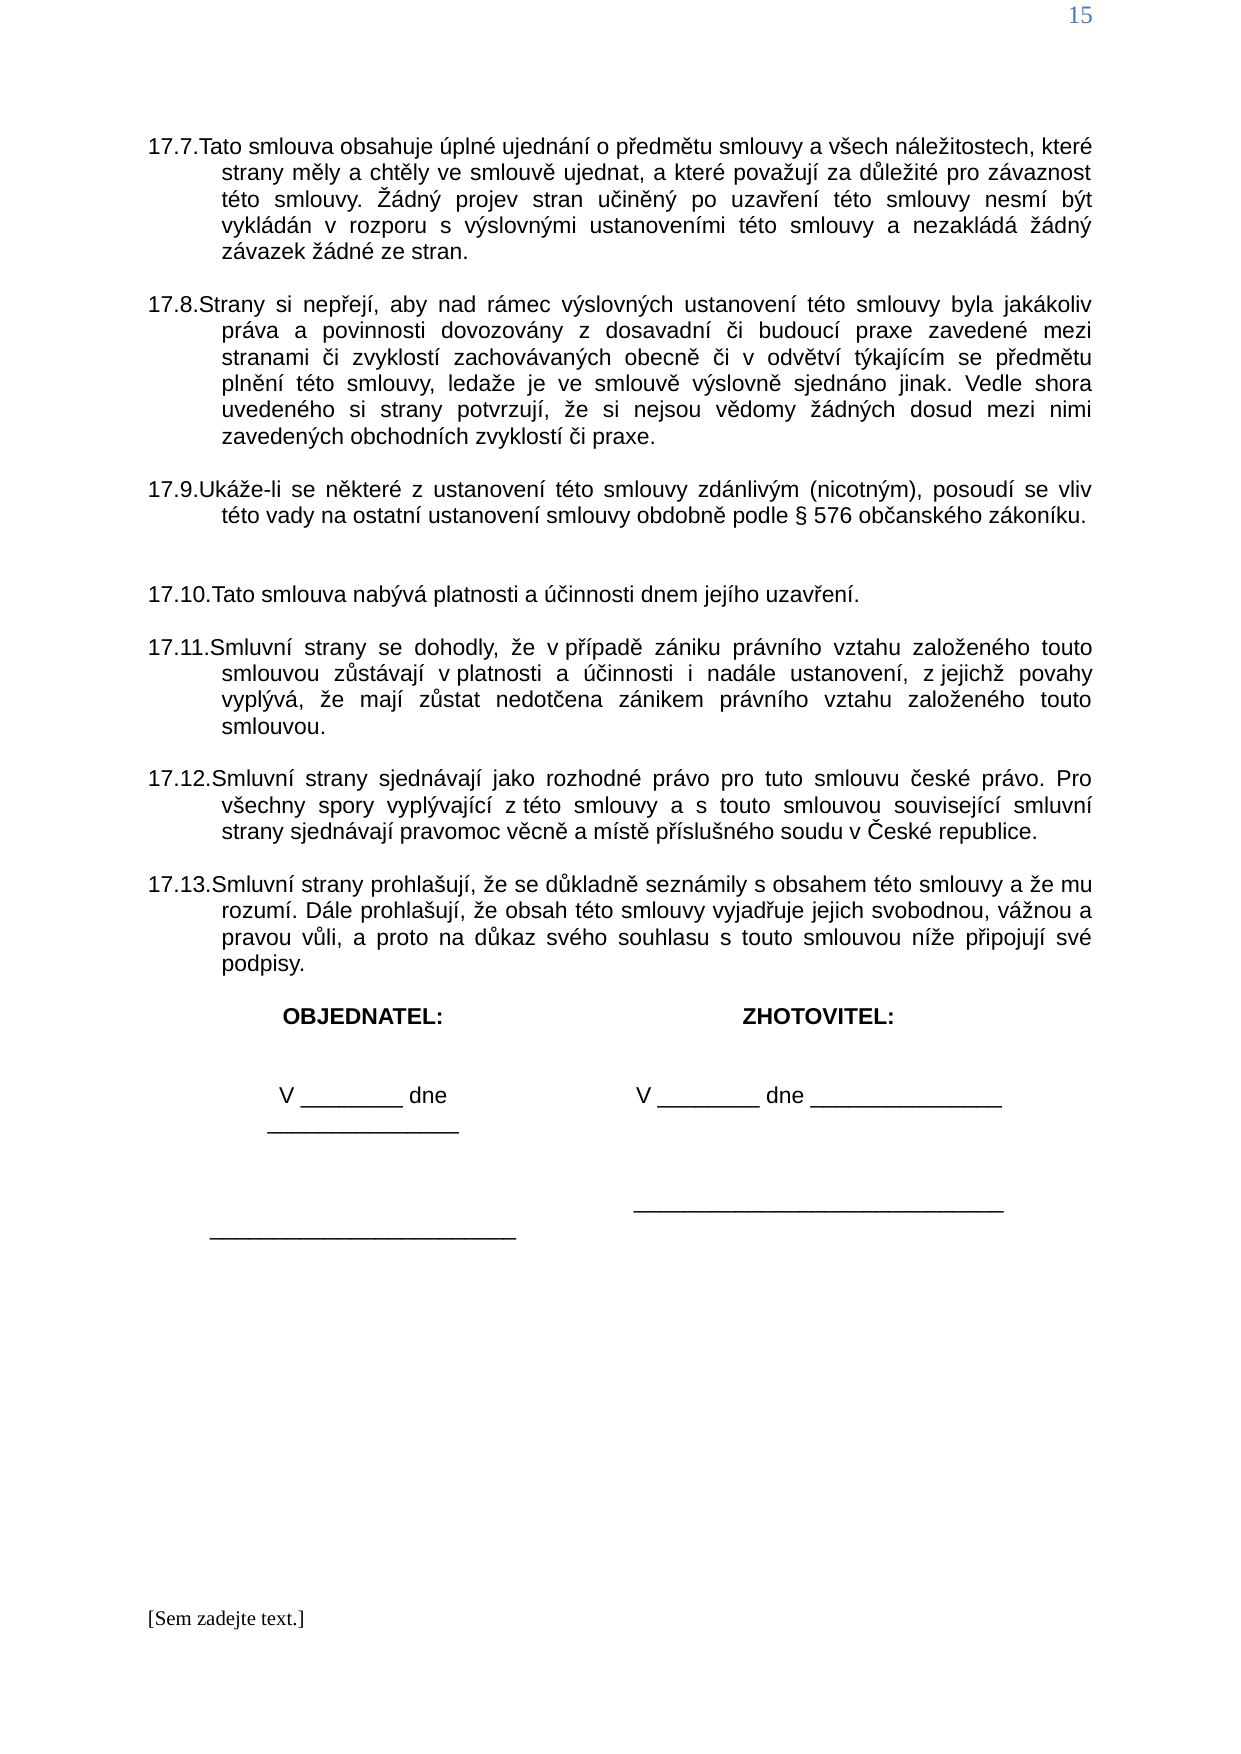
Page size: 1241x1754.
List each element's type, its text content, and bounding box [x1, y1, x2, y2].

table_header ZHOTOVITEL: V ________ dne _______________ _____________________________ [533, 1003, 1104, 1345]
table_header OBJEDNATEL: V ________ dne _______________ ________________________ [193, 1003, 533, 1345]
list Tato smlouva nabývá platnosti a účinnosti dnem jejího uzavření. [148, 581, 1093, 607]
list Smluvní strany prohlašují, že se důkladně seznámily s obsahem této smlouvy a že mu rozumí. Dále prohlašují, že obsah této smlouvy vyjadřuje jejich svobodnou, vážnou a pravou vůli, a proto na důkaz svého souhlasu s touto smlouvou níže připojují své podpisy. [148, 871, 1093, 976]
list Ukáže-li se některé z ustanovení této smlouvy zdánlivým (nicotným), posoudí se vliv této vady na ostatní ustanovení smlouvy obdobně podle § 576 občanského zákoníku. [148, 476, 1093, 528]
list Smluvní strany se dohodly, že v případě zániku právního vztahu založeného touto smlouvou zůstávají v platnosti a účinnosti i nadále ustanovení, z jejichž povahy vyplývá, že mají zůstat nedotčena zánikem právního vztahu založeného touto smlouvou. [148, 634, 1093, 739]
list Strany si nepřejí, aby nad rámec výslovných ustanovení této smlouvy byla jakákoliv práva a povinnosti dovozovány z dosavadní či budoucí praxe zavedené mezi stranami či zvyklostí zachovávaných obecně či v odvětví týkajícím se předmětu plnění této smlouvy, ledaže je ve smlouvě výslovně sjednáno jinak. Vedle shora uvedeného si strany potvrzují, že si nejsou vědomy žádných dosud mezi nimi zavedených obchodních zvyklostí či praxe. [148, 291, 1093, 449]
list Smluvní strany sjednávají jako rozhodné právo pro tuto smlouvu české právo. Pro všechny spory vyplývající z této smlouvy a s touto smlouvou související smluvní strany sjednávají pravomoc věcně a místě příslušného soudu v České republice. [148, 765, 1093, 844]
list Tato smlouva obsahuje úplné ujednání o předmětu smlouvy a všech náležitostech, které strany měly a chtěly ve smlouvě ujednat, a které považují za důležité pro závaznost této smlouvy. Žádný projev stran učiněný po uzavření této smlouvy nesmí být vykládán v rozporu s výslovnými ustanoveními této smlouvy a nezakládá žádný závazek žádné ze stran. [148, 133, 1093, 265]
